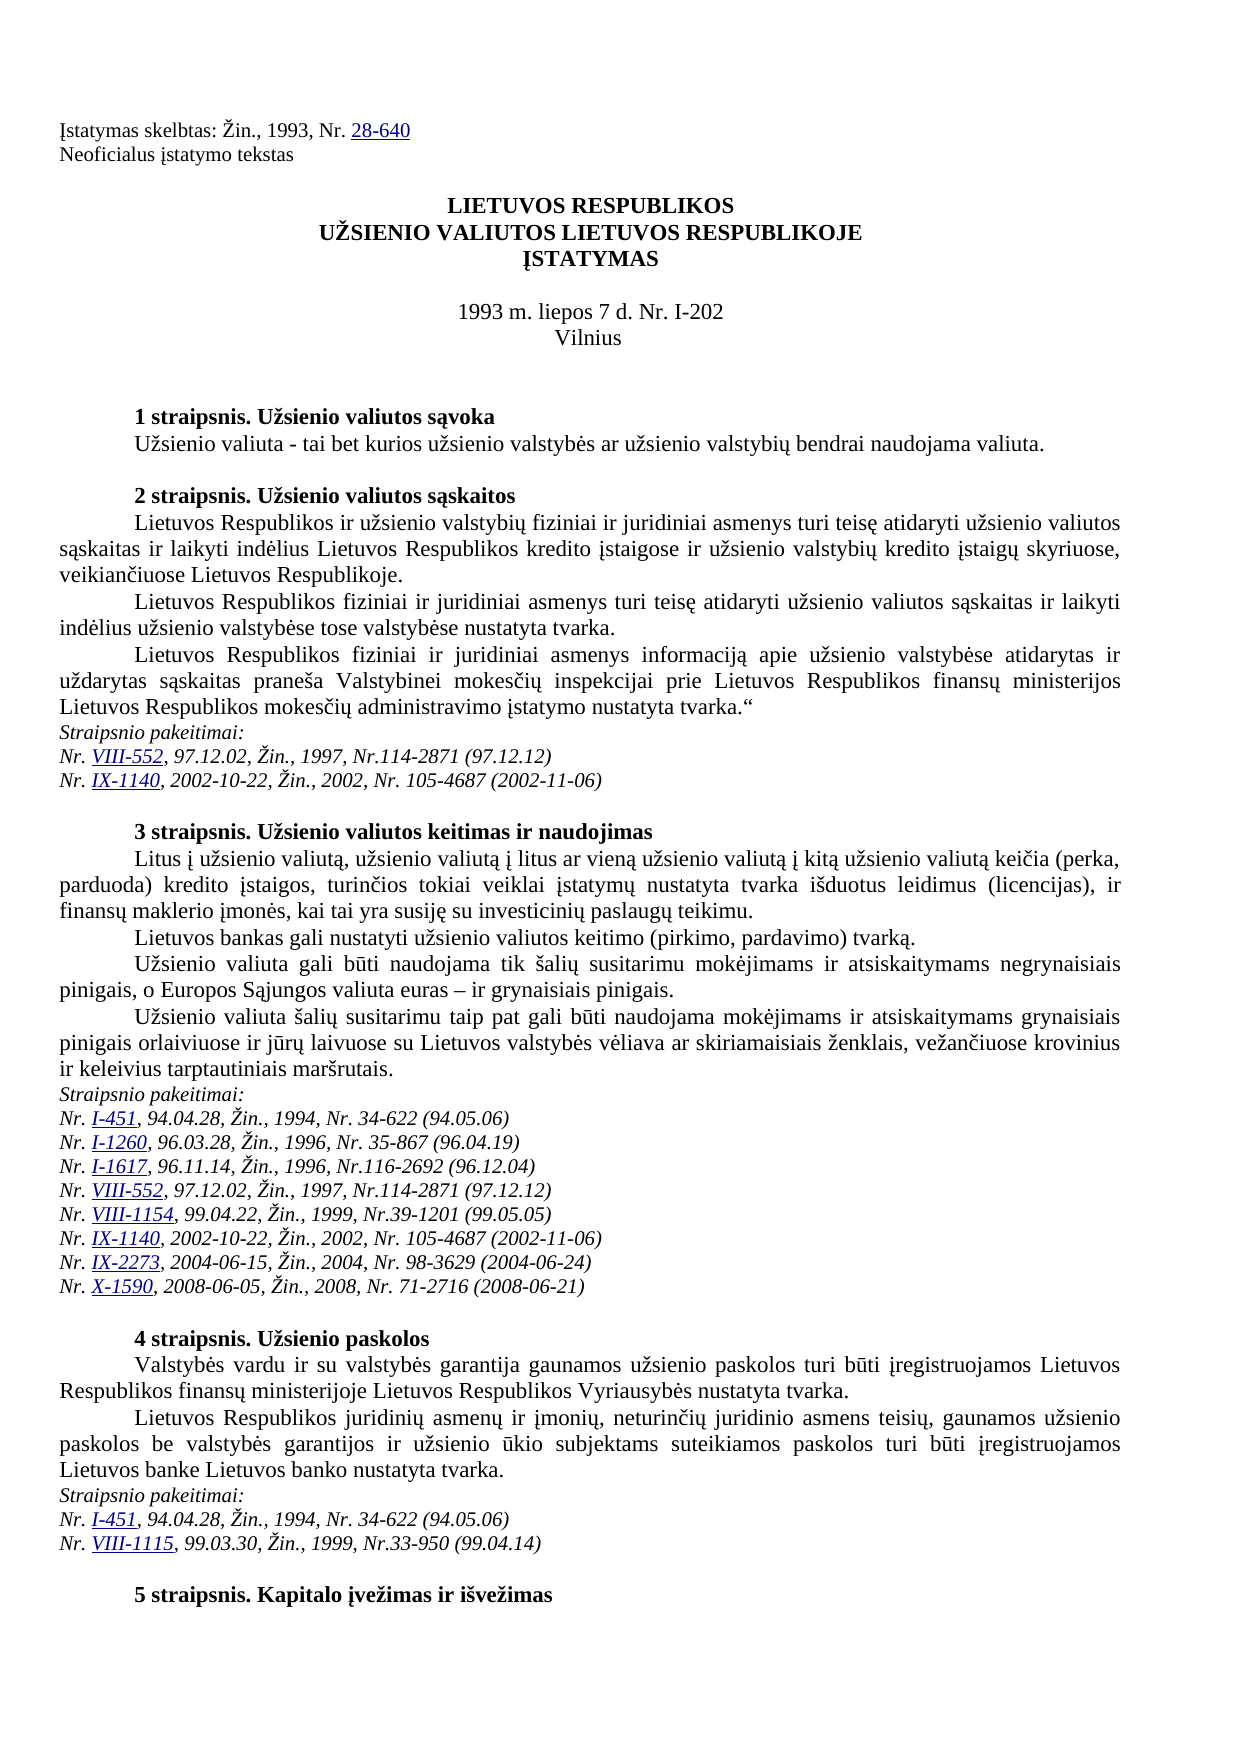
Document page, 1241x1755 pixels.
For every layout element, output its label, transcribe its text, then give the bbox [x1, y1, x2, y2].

text Lietuvos Respublikos fiziniai ir juridiniai asmenys informaciją apie užsienio valstybėse atidarytas ir uždarytas sąskaitas praneša Valstybinei mokesčių inspekcijai prie Lietuvos Respublikos finansų ministerijos Lietuvos Respublikos mokesčių administravimo įstatymo nustatyta tvarka.“ [59, 641, 1122, 720]
text Nr. I-451, 94.04.28, Žin., 1994, Nr. 34-622 (94.05.06) [59, 1507, 1122, 1531]
text Nr. VIII-1154, 99.04.22, Žin., 1999, Nr.39-1201 (99.05.05) [59, 1202, 1122, 1226]
text 3 straipsnis. Užsienio valiutos keitimas ir naudojimas [59, 818, 1122, 844]
text Nr. IX-1140, 2002-10-22, Žin., 2002, Nr. 105-4687 (2002-11-06) [59, 1226, 1122, 1250]
text Nr. I-1260, 96.03.28, Žin., 1996, Nr. 35-867 (96.04.19) [59, 1130, 1122, 1154]
text 1 straipsnis. Užsienio valiutos sąvoka [59, 403, 1122, 430]
text Vilnius [59, 324, 1122, 351]
text 5 straipsnis. Kapitalo įvežimas ir išvežimas [59, 1581, 1122, 1608]
text Įstatymas skelbtas: Žin., 1993, Nr. 28-640 [59, 118, 1122, 142]
text Lietuvos Respublikos juridinių asmenų ir įmonių, neturinčių juridinio asmens teisių, gaunamos užsienio paskolos be valstybės garantijos ir užsienio ūkio subjektams suteikiamos paskolos turi būti įregistruojamos Lietuvos banke Lietuvos banko nustatyta tvarka. [59, 1404, 1122, 1483]
text UŽSIENIO VALIUTOS LIETUVOS RESPUBLIKOJE [59, 219, 1122, 245]
text Lietuvos Respublikos fiziniai ir juridiniai asmenys turi teisę atidaryti užsienio valiutos sąskaitas ir laikyti indėlius užsienio valstybėse tose valstybėse nustatyta tvarka. [59, 588, 1122, 641]
text Nr. X-1590, 2008-06-05, Žin., 2008, Nr. 71-2716 (2008-06-21) [59, 1274, 1122, 1298]
text Nr. IX-2273, 2004-06-15, Žin., 2004, Nr. 98-3629 (2004-06-24) [59, 1250, 1122, 1274]
text 2 straipsnis. Užsienio valiutos sąskaitos [59, 482, 1122, 509]
text Lietuvos bankas gali nustatyti užsienio valiutos keitimo (pirkimo, pardavimo) tvarką. [59, 924, 1122, 950]
text Valstybės vardu ir su valstybės garantija gaunamos užsienio paskolos turi būti įregistruojamos Lietuvos Respublikos finansų ministerijoje Lietuvos Respublikos Vyriausybės nustatyta tvarka. [59, 1351, 1122, 1404]
text Straipsnio pakeitimai: [59, 1483, 1122, 1507]
text Užsienio valiuta gali būti naudojama tik šalių susitarimu mokėjimams ir atsiskaitymams negrynaisiais pinigais, o Europos Sąjungos valiuta euras – ir grynaisiais pinigais. [59, 950, 1122, 1003]
text Straipsnio pakeitimai: [59, 720, 1122, 744]
text Užsienio valiuta - tai bet kurios užsienio valstybės ar užsienio valstybių bendrai naudojama valiuta. [59, 430, 1122, 456]
text Lietuvos Respublikos ir užsienio valstybių fiziniai ir juridiniai asmenys turi teisę atidaryti užsienio valiutos sąskaitas ir laikyti indėlius Lietuvos Respublikos kredito įstaigose ir užsienio valstybių kredito įstaigų skyriuose, veikiančiuose Lietuvos Respublikoje. [59, 509, 1122, 588]
text Nr. IX-1140, 2002-10-22, Žin., 2002, Nr. 105-4687 (2002-11-06) [59, 768, 1122, 792]
text LIETUVOS RESPUBLIKOS [59, 193, 1122, 219]
text Litus į užsienio valiutą, užsienio valiutą į litus ar vieną užsienio valiutą į kitą užsienio valiutą keičia (perka, parduoda) kredito įstaigos, turinčios tokiai veiklai įstatymų nustatyta tvarka išduotus leidimus (licencijas), ir finansų maklerio įmonės, kai tai yra susiję su investicinių paslaugų teikimu. [59, 844, 1122, 924]
text 1993 m. liepos 7 d. Nr. I-202 [59, 298, 1122, 324]
text Nr. VIII-1115, 99.03.30, Žin., 1999, Nr.33-950 (99.04.14) [59, 1531, 1122, 1555]
text Nr. I-1617, 96.11.14, Žin., 1996, Nr.116-2692 (96.12.04) [59, 1154, 1122, 1178]
text 4 straipsnis. Užsienio paskolos [59, 1325, 1122, 1351]
text Užsienio valiuta šalių susitarimu taip pat gali būti naudojama mokėjimams ir atsiskaitymams grynaisiais pinigais orlaiviuose ir jūrų laivuose su Lietuvos valstybės vėliava ar skiriamaisiais ženklais, vežančiuose krovinius ir keleivius tarptautiniais maršrutais. [59, 1003, 1122, 1082]
text Nr. VIII-552, 97.12.02, Žin., 1997, Nr.114-2871 (97.12.12) [59, 1178, 1122, 1202]
text Neoficialus įstatymo tekstas [59, 142, 1122, 166]
text ĮSTATYMAS [59, 245, 1122, 272]
text Nr. I-451, 94.04.28, Žin., 1994, Nr. 34-622 (94.05.06) [59, 1106, 1122, 1130]
text Nr. VIII-552, 97.12.02, Žin., 1997, Nr.114-2871 (97.12.12) [59, 744, 1122, 768]
text Straipsnio pakeitimai: [59, 1082, 1122, 1106]
